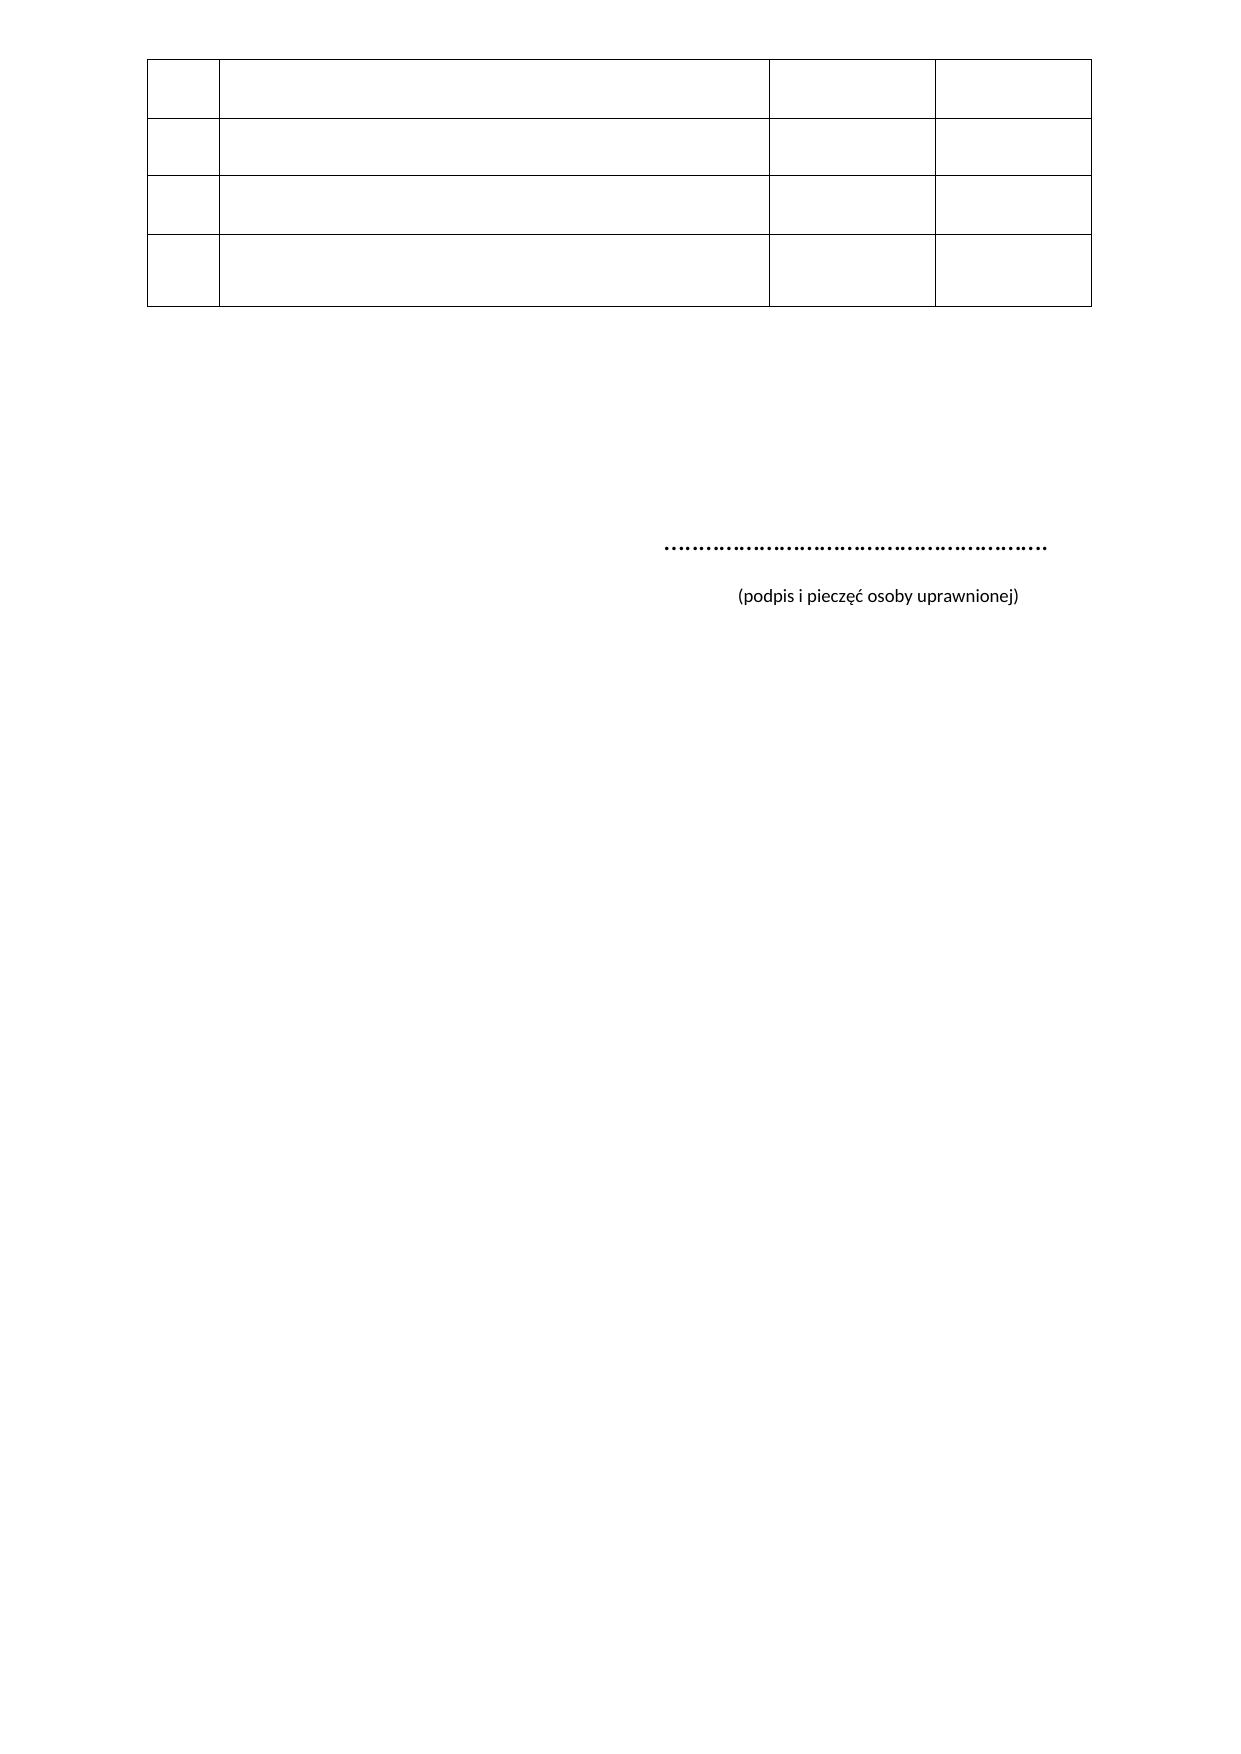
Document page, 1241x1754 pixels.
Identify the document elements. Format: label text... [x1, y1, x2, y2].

table_cell [148, 60, 219, 117]
text (podpis i pieczęć osoby uprawnionej) [148, 574, 1092, 633]
table_cell [936, 235, 1091, 306]
table_cell [936, 176, 1091, 234]
text …..……………………………………………. [148, 413, 1092, 557]
table_cell [770, 60, 935, 117]
table_cell [770, 119, 935, 175]
table_cell [220, 235, 769, 306]
table_cell [220, 119, 769, 175]
table_cell [220, 60, 769, 117]
table_cell [148, 235, 219, 306]
table_cell [770, 235, 935, 306]
table_cell [220, 176, 769, 234]
table_cell [936, 119, 1091, 175]
table_cell [936, 60, 1091, 117]
table_cell [770, 176, 935, 234]
table_cell [148, 119, 219, 175]
table_cell [148, 176, 219, 234]
